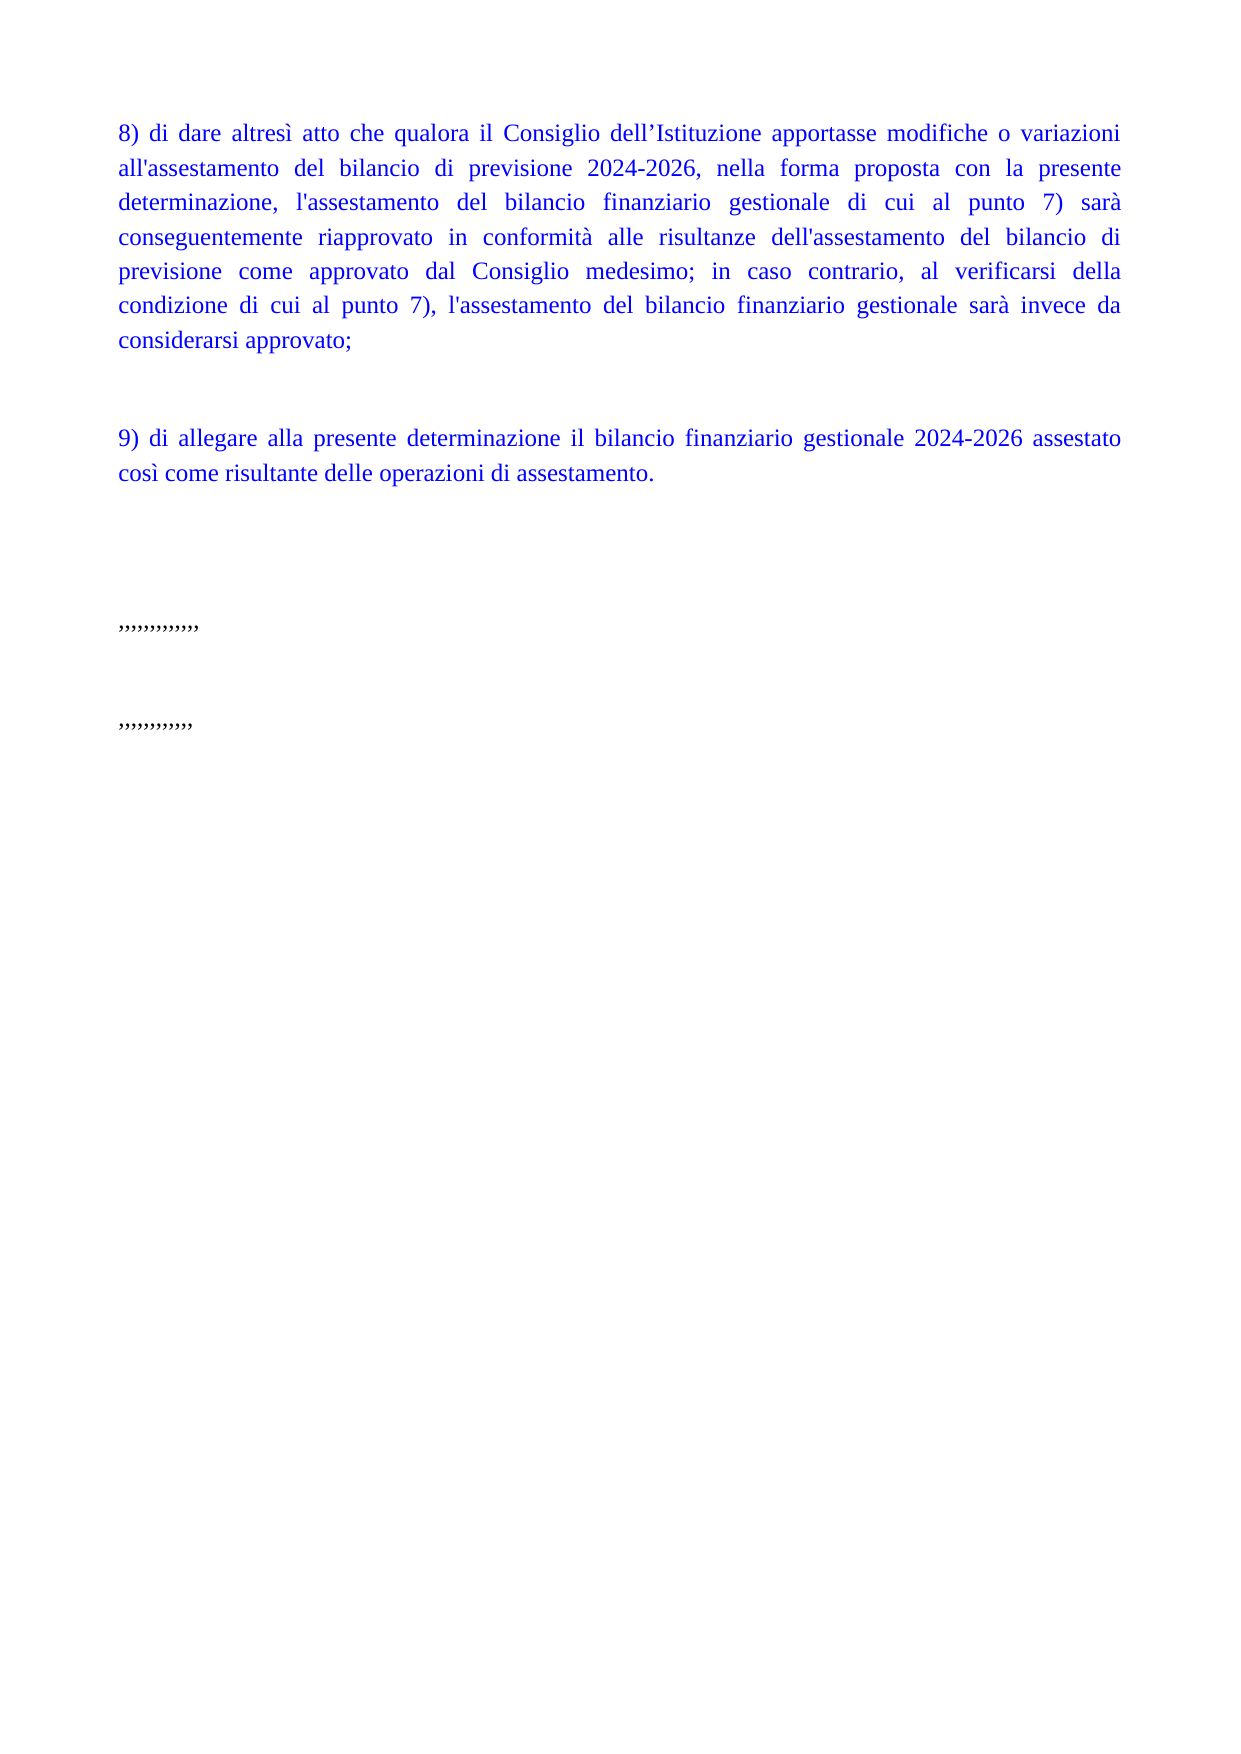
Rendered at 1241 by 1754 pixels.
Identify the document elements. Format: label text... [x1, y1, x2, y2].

text ,,,,,,,,,,,,, [118, 605, 1122, 633]
text ,,,,,,,,,,,, [118, 703, 1122, 732]
text 9) di allegare alla presente determinazione il bilancio finanziario gestionale 2024-2026 assestato così come risultante delle operazioni di assestamento. [118, 423, 1122, 486]
text 8) di dare altresì atto che qualora il Consiglio dell’Istituzione apportasse modifiche o variazioni all'assestamento del bilancio di previsione 2024-2026, nella forma proposta con la presente determinazione, l'assestamento del bilancio finanziario gestionale di cui al punto 7) sarà conseguentemente riapprovato in conformità alle risultanze dell'assestamento del bilancio di previsione come approvato dal Consiglio medesimo; in caso contrario, al verificarsi della condizione di cui al punto 7), l'assestamento del bilancio finanziario gestionale sarà invece da considerarsi approvato; [118, 118, 1122, 354]
